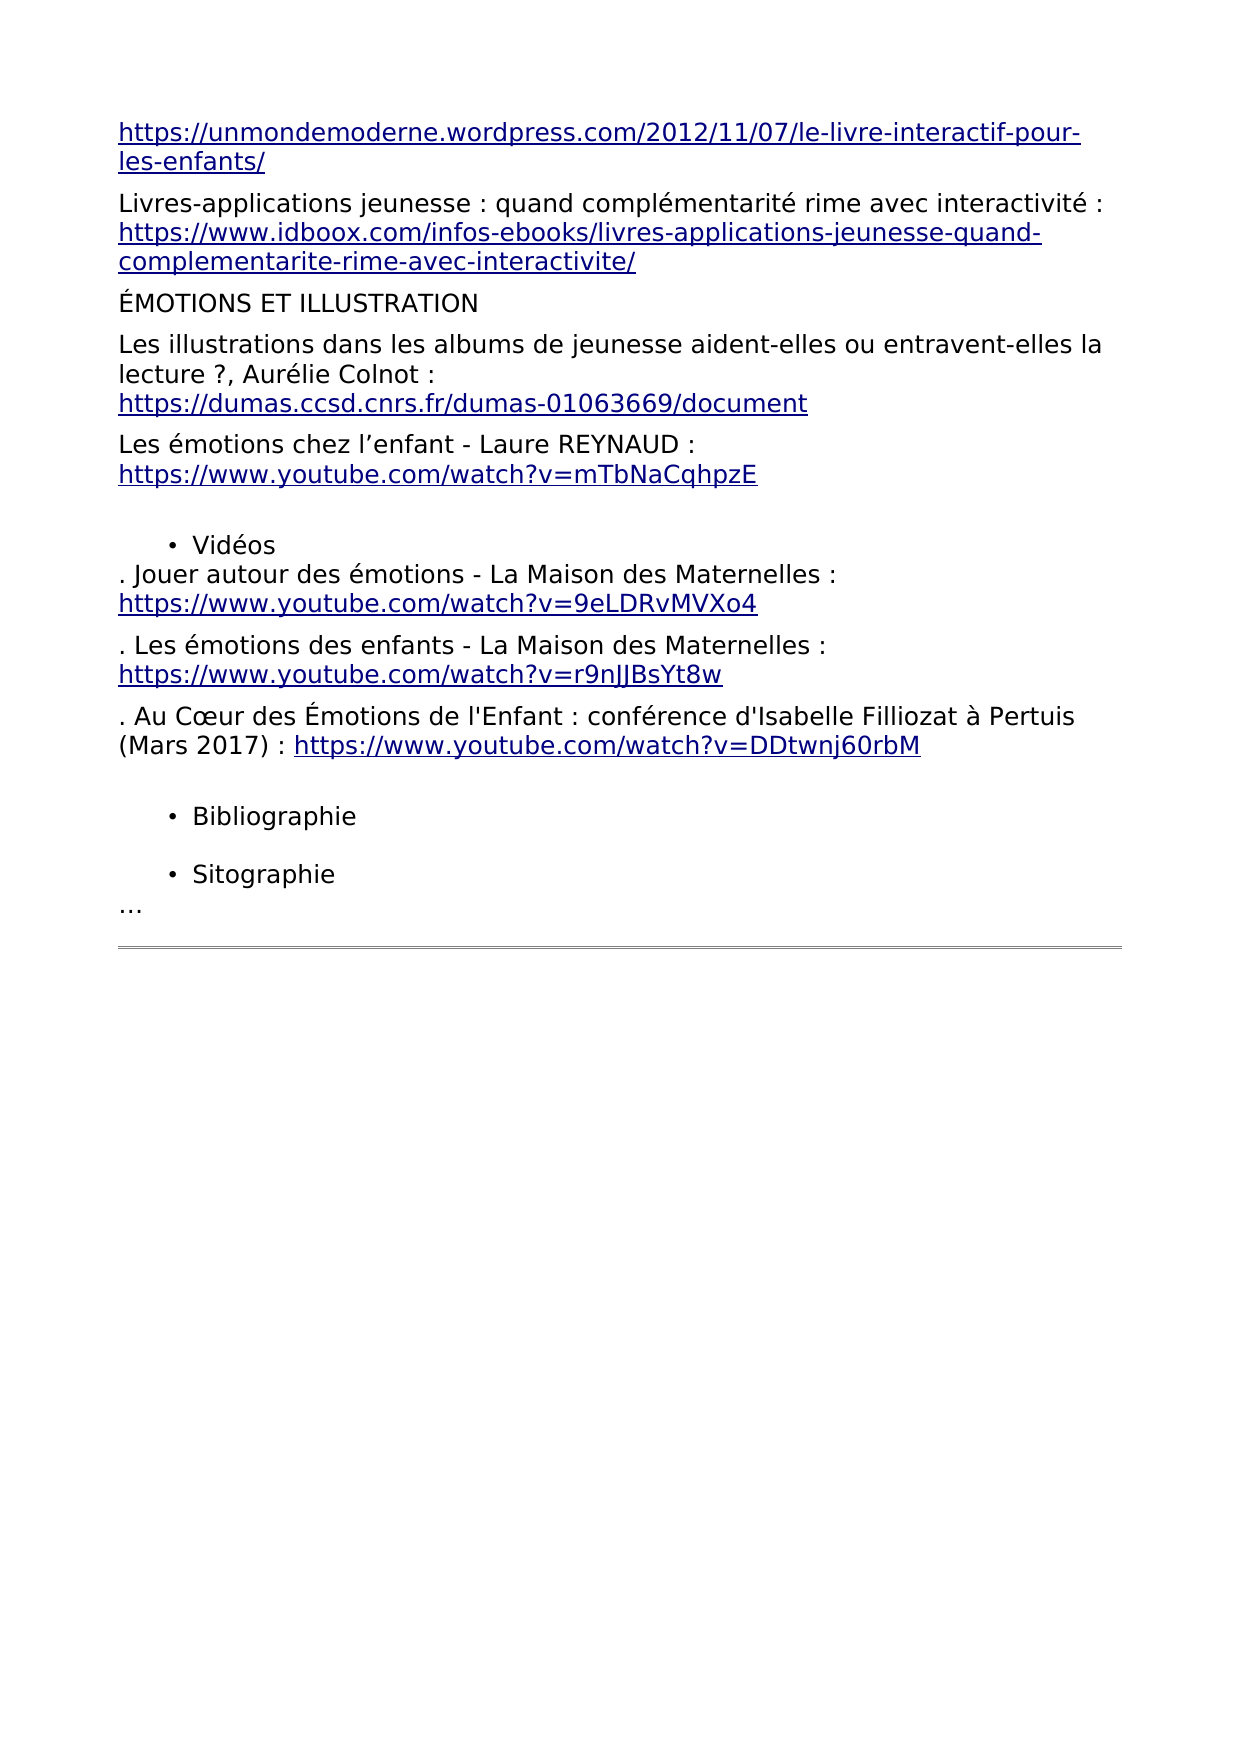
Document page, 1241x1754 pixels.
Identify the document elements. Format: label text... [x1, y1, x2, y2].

text Livres-applications jeunesse : quand complémentarité rime avec interactivité : https://www.idboox.com/infos-ebooks/livres-applications-jeunesse-quand-complementarite-rime-avec-interactivite/ [118, 189, 1122, 276]
text ÉMOTIONS ET ILLUSTRATION [118, 289, 1122, 318]
text Les illustrations dans les albums de jeunesse aident-elles ou entravent-elles la lecture ?, Aurélie Colnot : https://dumas.ccsd.cnrs.fr/dumas-01063669/document [118, 331, 1122, 418]
text https://unmondemoderne.wordpress.com/2012/11/07/le-livre-interactif-pour-les-enfants/ [118, 118, 1122, 176]
list Bibliographie [177, 802, 1122, 831]
text Les émotions chez l’enfant - Laure REYNAUD : https://www.youtube.com/watch?v=mTbNaCqhpzE [118, 431, 1122, 489]
list Vidéos [177, 531, 1122, 560]
list Sitographie [177, 861, 1122, 890]
text … [118, 890, 1122, 919]
text . Jouer autour des émotions - La Maison des Maternelles : https://www.youtube.com/watch?v=9eLDRvMVXo4 [118, 560, 1122, 618]
text . Les émotions des enfants - La Maison des Maternelles : https://www.youtube.com/watch?v=r9nJJBsYt8w [118, 631, 1122, 689]
text . Au Cœur des Émotions de l'Enfant : conférence d'Isabelle Filliozat à Pertuis (Mars 2017) : https://www.youtube.com/watch?v=DDtwnj60rbM [118, 702, 1122, 760]
